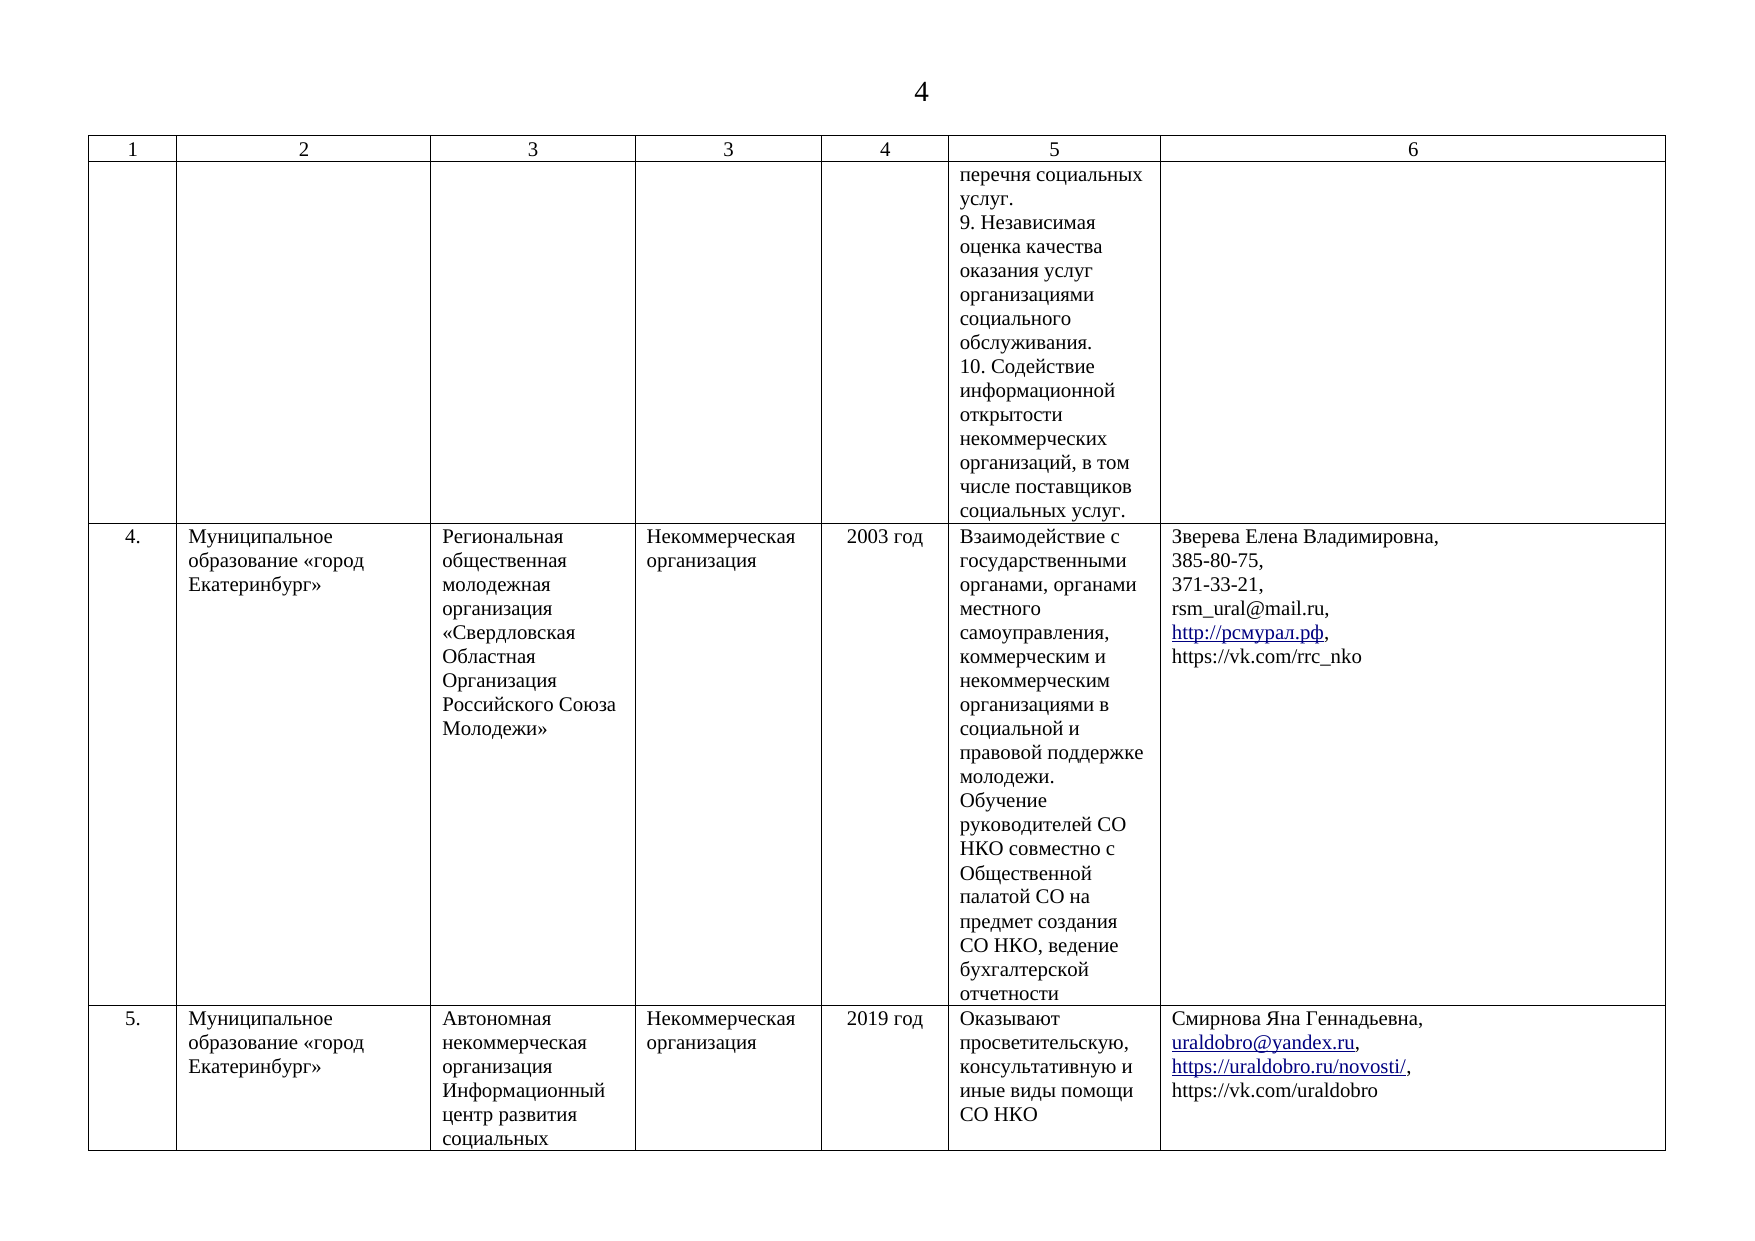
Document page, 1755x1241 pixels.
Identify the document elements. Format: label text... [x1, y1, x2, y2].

table_cell [89, 162, 176, 522]
table_cell [89, 1006, 176, 1150]
table_header 6 [1161, 136, 1665, 161]
table_cell Оказывают просветительскую, консультативную и иные виды помощи СО НКО [949, 1006, 1160, 1150]
table_cell Муниципальное образование «город Екатеринбург» [177, 524, 430, 1005]
table_cell Взаимодействие с государственными органами, органами местного самоуправления, коммерческим и некоммерческим организациями в социальной и правовой поддержке молодежи. Обучение руководителей СО НКО совместно с Общественной палатой СО на предмет создания СО НКО, ведение бухгалтерской отчетности [949, 524, 1160, 1005]
table_header 5 [949, 136, 1160, 161]
table_cell [1161, 162, 1665, 522]
table_header 1 [89, 136, 176, 161]
table_cell Некоммерческая организация [636, 524, 821, 1005]
table_header 4 [822, 136, 948, 161]
table_cell Муниципальное образование «город Екатеринбург» [177, 1006, 430, 1150]
table_cell Региональная общественная молодежная организация «Свердловская Областная Организация Российского Союза Молодежи» [431, 524, 635, 1005]
table_cell [89, 524, 176, 1005]
table_cell 2019 год [822, 1006, 948, 1150]
table_cell [636, 162, 821, 522]
table_header 2 [177, 136, 430, 161]
table_header 3 [431, 136, 635, 161]
table_cell перечня социальных услуг. 9. Независимая оценка качества оказания услуг организациями социального обслуживания. 10. Содействие информационной открытости некоммерческих организаций, в том числе поставщиков социальных услуг. [949, 162, 1160, 522]
table_cell Смирнова Яна Геннадьевна, uraldobro@yandex.ru, https://uraldobro.ru/novosti/, https://vk.com/uraldobro [1161, 1006, 1665, 1150]
table_cell [177, 162, 430, 522]
table_cell [431, 162, 635, 522]
table_cell [822, 162, 948, 522]
table_cell Автономная некоммерческая организация Информационный центр развития социальных [431, 1006, 635, 1150]
table_cell Некоммерческая организация [636, 1006, 821, 1150]
table_header 3 [636, 136, 821, 161]
table_cell Зверева Елена Владимировна, 385-80-75, 371-33-21, rsm_ural@mail.ru, http://рсмурал.рф, https://vk.com/rrc_nko [1161, 524, 1665, 1005]
table_cell 2003 год [822, 524, 948, 1005]
